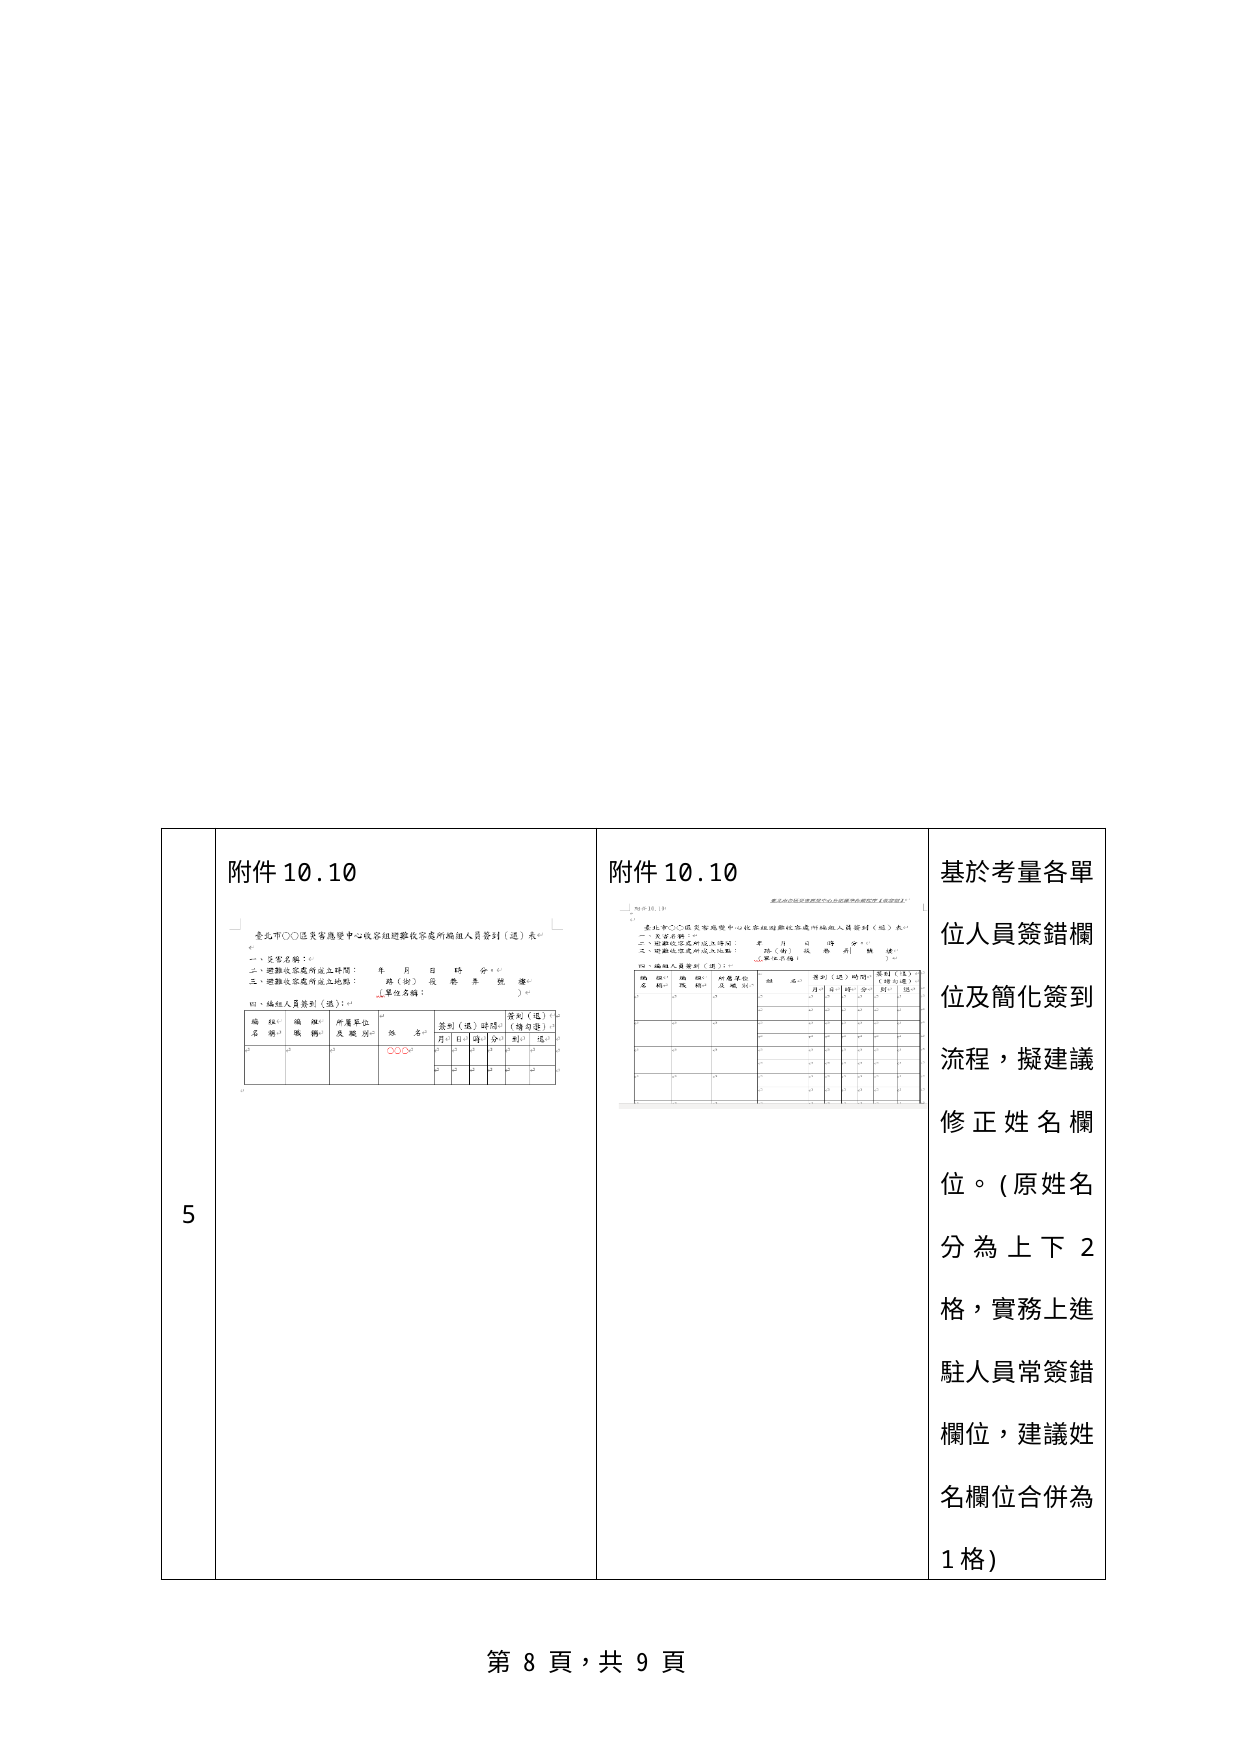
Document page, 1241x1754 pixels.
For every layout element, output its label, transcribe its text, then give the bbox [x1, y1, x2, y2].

table_cell 附件10.10 [216, 829, 596, 1579]
table_cell 附件10.10 [597, 829, 928, 1579]
table_cell 5 [162, 829, 215, 1579]
table_cell 基於考量各單位人員簽錯欄位及簡化簽到流程，擬建議修正姓名欄位。(原姓名分為上下2格，實務上進駐人員常簽錯欄位，建議姓名欄位合併為1格) [929, 829, 1105, 1579]
